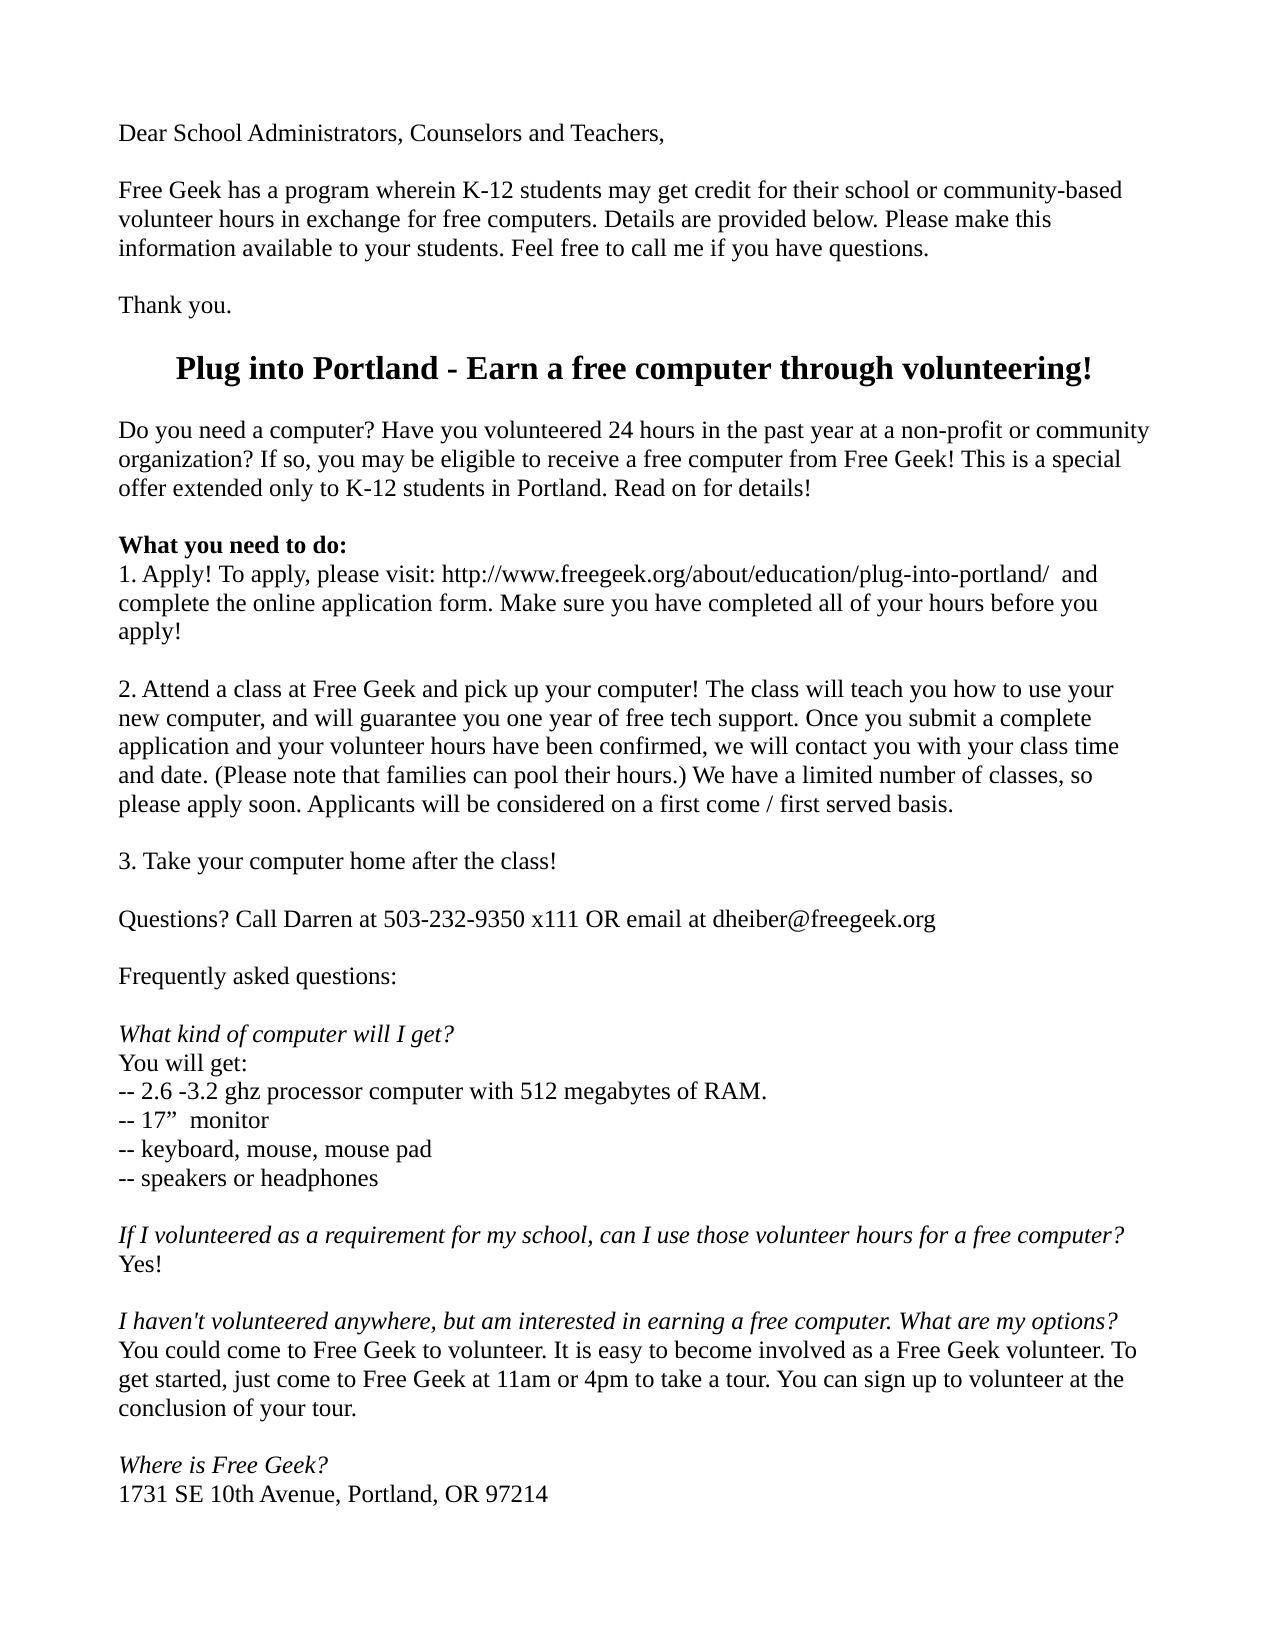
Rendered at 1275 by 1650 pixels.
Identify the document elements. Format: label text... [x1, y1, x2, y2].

text -- keyboard, mouse, mouse pad [118, 1134, 1157, 1163]
text Plug into Portland - Earn a free computer through volunteering! [118, 348, 1157, 386]
text Free Geek has a program wherein K-12 students may get credit for their school or community-based volunteer hours in exchange for free computers. Details are provided below. Please make this information available to your students. Feel free to call me if you have questions. [118, 176, 1157, 262]
text I haven't volunteered anywhere, but am interested in earning a free computer. What are my options? [118, 1306, 1157, 1335]
text What kind of computer will I get? [118, 1019, 1157, 1048]
text -- speakers or headphones [118, 1163, 1157, 1191]
text 1731 SE 10th Avenue, Portland, OR 97214 [118, 1479, 1157, 1508]
text -- 2.6 -3.2 ghz processor computer with 512 megabytes of RAM. [118, 1076, 1157, 1105]
text What you need to do: [118, 530, 1157, 559]
text You could come to Free Geek to volunteer. It is easy to become involved as a Free Geek volunteer. To get started, just come to Free Geek at 11am or 4pm to take a tour. You can sign up to volunteer at the conclusion of your tour. [118, 1335, 1157, 1421]
text Yes! [118, 1249, 1157, 1278]
text Dear School Administrators, Counselors and Teachers, [118, 118, 1157, 147]
text Where is Free Geek? [118, 1450, 1157, 1479]
text Questions? Call Darren at 503-232-9350 x111 OR email at dheiber@freegeek.org [118, 904, 1157, 933]
text Thank you. [118, 291, 1157, 319]
text 1. Apply! To apply, please visit: http://www.freegeek.org/about/education/plug-into-portland/ and complete the online application form. Make sure you have completed all of your hours before you apply! [118, 559, 1157, 645]
text You will get: [118, 1048, 1157, 1076]
text 3. Take your computer home after the class! [118, 846, 1157, 875]
text Frequently asked questions: [118, 961, 1157, 990]
text 2. Attend a class at Free Geek and pick up your computer! The class will teach you how to use your new computer, and will guarantee you one year of free tech support. Once you submit a complete application and your volunteer hours have been confirmed, we will contact you with your class time and date. (Please note that families can pool their hours.) We have a limited number of classes, so please apply soon. Applicants will be considered on a first come / first served basis. [118, 674, 1157, 818]
text If I volunteered as a requirement for my school, can I use those volunteer hours for a free computer? [118, 1220, 1157, 1249]
text Do you need a computer? Have you volunteered 24 hours in the past year at a non-profit or community organization? If so, you may be eligible to receive a free computer from Free Geek! This is a special offer extended only to K-12 students in Portland. Read on for details! [118, 415, 1157, 501]
text -- 17” monitor [118, 1105, 1157, 1134]
